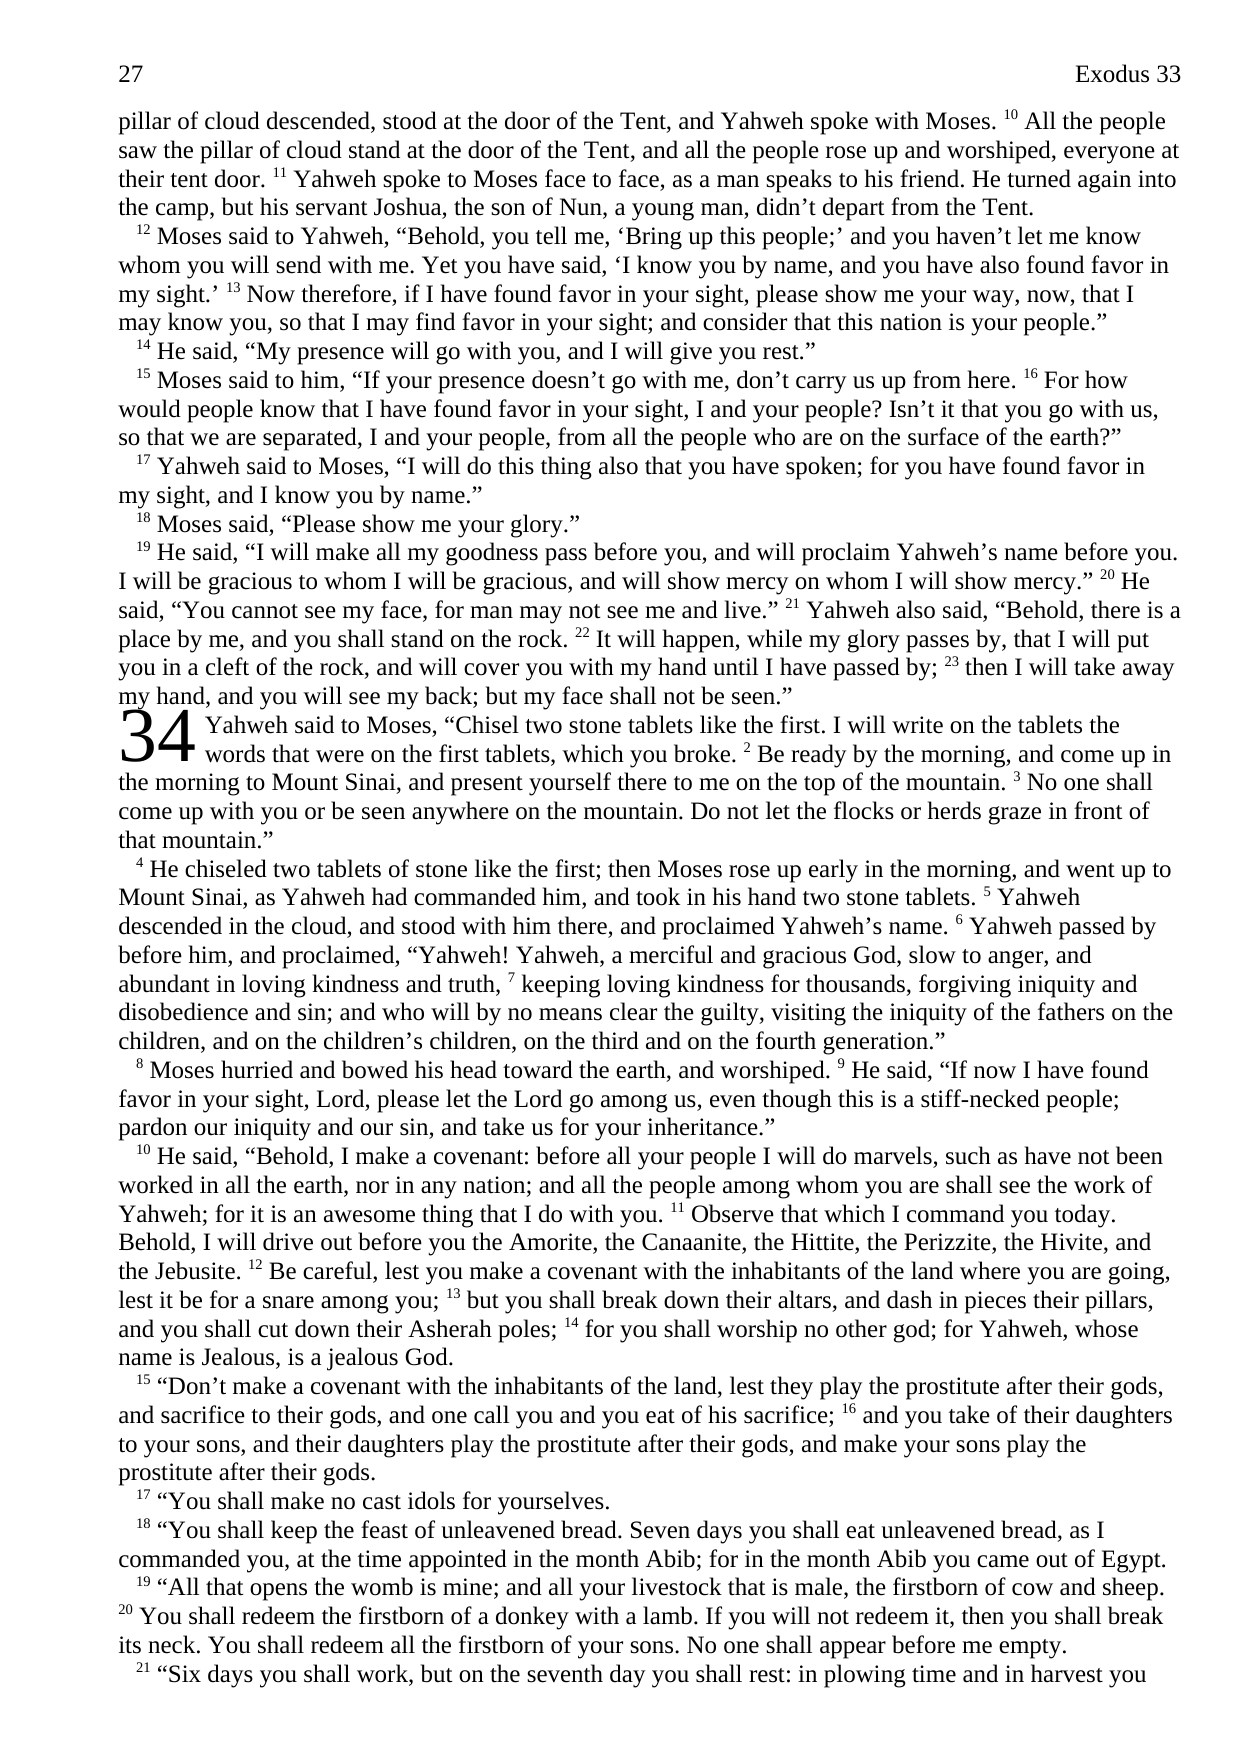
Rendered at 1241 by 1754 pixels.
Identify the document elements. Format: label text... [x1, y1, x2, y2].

text pillar of cloud descended, stood at the door of the Tent, and Yahweh spoke with Moses. 10 All the people saw the pillar of cloud stand at the door of the Tent, and all the people rose up and worshiped, everyone at their tent door. 11 Yahweh spoke to Moses face to face, as a man speaks to his friend. He turned again into the camp, but his servant Joshua, the son of Nun, a young man, didn’t depart from the Tent. [118, 106, 1181, 221]
text 18 “You shall keep the feast of unleavened bread. Seven days you shall eat unleavened bread, as I commanded you, at the time appointed in the month Abib; for in the month Abib you came out of Egypt. [118, 1515, 1181, 1572]
text 15 “Don’t make a covenant with the inhabitants of the land, lest they play the prostitute after their gods, and sacrifice to their gods, and one call you and you eat of his sacrifice; 16 and you take of their daughters to your sons, and their daughters play the prostitute after their gods, and make your sons play the prostitute after their gods. [118, 1371, 1181, 1486]
text 12 Moses said to Yahweh, “Behold, you tell me, ‘Bring up this people;’ and you haven’t let me know whom you will send with me. Yet you have said, ‘I know you by name, and you have also found favor in my sight.’ 13 Now therefore, if I have found favor in your sight, please show me your way, now, that I may know you, so that I may find favor in your sight; and consider that this nation is your people.” [118, 221, 1181, 336]
text 21 “Six days you shall work, but on the seventh day you shall rest: in plowing time and in harvest you [118, 1659, 1181, 1687]
text 17 “You shall make no cast idols for yourselves. [118, 1486, 1181, 1515]
text 19 He said, “I will make all my goodness pass before you, and will proclaim Yahweh’s name before you. I will be gracious to whom I will be gracious, and will show mercy on whom I will show mercy.” 20 He said, “You cannot see my face, for man may not see me and live.” 21 Yahweh also said, “Behold, there is a place by me, and you shall stand on the rock. 22 It will happen, while my glory passes by, that I will put you in a cleft of the rock, and will cover you with my hand until I have passed by; 23 then I will take away my hand, and you will see my back; but my face shall not be seen.” [118, 537, 1181, 710]
text 4 He chiseled two tablets of stone like the first; then Moses rose up early in the morning, and went up to Mount Sinai, as Yahweh had commanded him, and took in his hand two stone tablets. 5 Yahweh descended in the cloud, and stood with him there, and proclaimed Yahweh’s name. 6 Yahweh passed by before him, and proclaimed, “Yahweh! Yahweh, a merciful and gracious God, slow to anger, and abundant in loving kindness and truth, 7 keeping loving kindness for thousands, forgiving iniquity and disobedience and sin; and who will by no means clear the guilty, visiting the iniquity of the fathers on the children, and on the children’s children, on the third and on the fourth generation.” [118, 854, 1181, 1055]
text 14 He said, “My presence will go with you, and I will give you rest.” [118, 336, 1181, 365]
text 10 He said, “Behold, I make a covenant: before all your people I will do marvels, such as have not been worked in all the earth, nor in any nation; and all the people among whom you are shall see the work of Yahweh; for it is an awesome thing that I do with you. 11 Observe that which I command you today. Behold, I will drive out before you the Amorite, the Canaanite, the Hittite, the Perizzite, the Hivite, and the Jebusite. 12 Be careful, lest you make a covenant with the inhabitants of the land where you are going, lest it be for a snare among you; 13 but you shall break down their altars, and dash in pieces their pillars, and you shall cut down their Asherah poles; 14 for you shall worship no other god; for Yahweh, whose name is Jealous, is a jealous God. [118, 1141, 1181, 1371]
text 19 “All that opens the womb is mine; and all your livestock that is male, the firstborn of cow and sheep. 20 You shall redeem the firstborn of a donkey with a lamb. If you will not redeem it, then you shall break its neck. You shall redeem all the firstborn of your sons. No one shall appear before me empty. [118, 1572, 1181, 1659]
text 8 Moses hurried and bowed his head toward the earth, and worshiped. 9 He said, “If now I have found favor in your sight, Lord, please let the Lord go among us, even though this is a stiff-necked people; pardon our iniquity and our sin, and take us for your inheritance.” [118, 1055, 1181, 1141]
text 17 Yahweh said to Moses, “I will do this thing also that you have spoken; for you have found favor in my sight, and I know you by name.” [118, 451, 1181, 509]
text 15 Moses said to him, “If your presence doesn’t go with me, don’t carry us up from here. 16 For how would people know that I have found favor in your sight, I and your people? Isn’t it that you go with us, so that we are separated, I and your people, from all the people who are on the surface of the earth?” [118, 365, 1181, 451]
text 18 Moses said, “Please show me your glory.” [118, 509, 1181, 537]
text 34Yahweh said to Moses, “Chisel two stone tablets like the first. I will write on the tablets the words that were on the first tablets, which you broke. 2 Be ready by the morning, and come up in the morning to Mount Sinai, and present yourself there to me on the top of the mountain. 3 No one shall come up with you or be seen anywhere on the mountain. Do not let the flocks or herds graze in front of that mountain.” [118, 710, 1181, 854]
